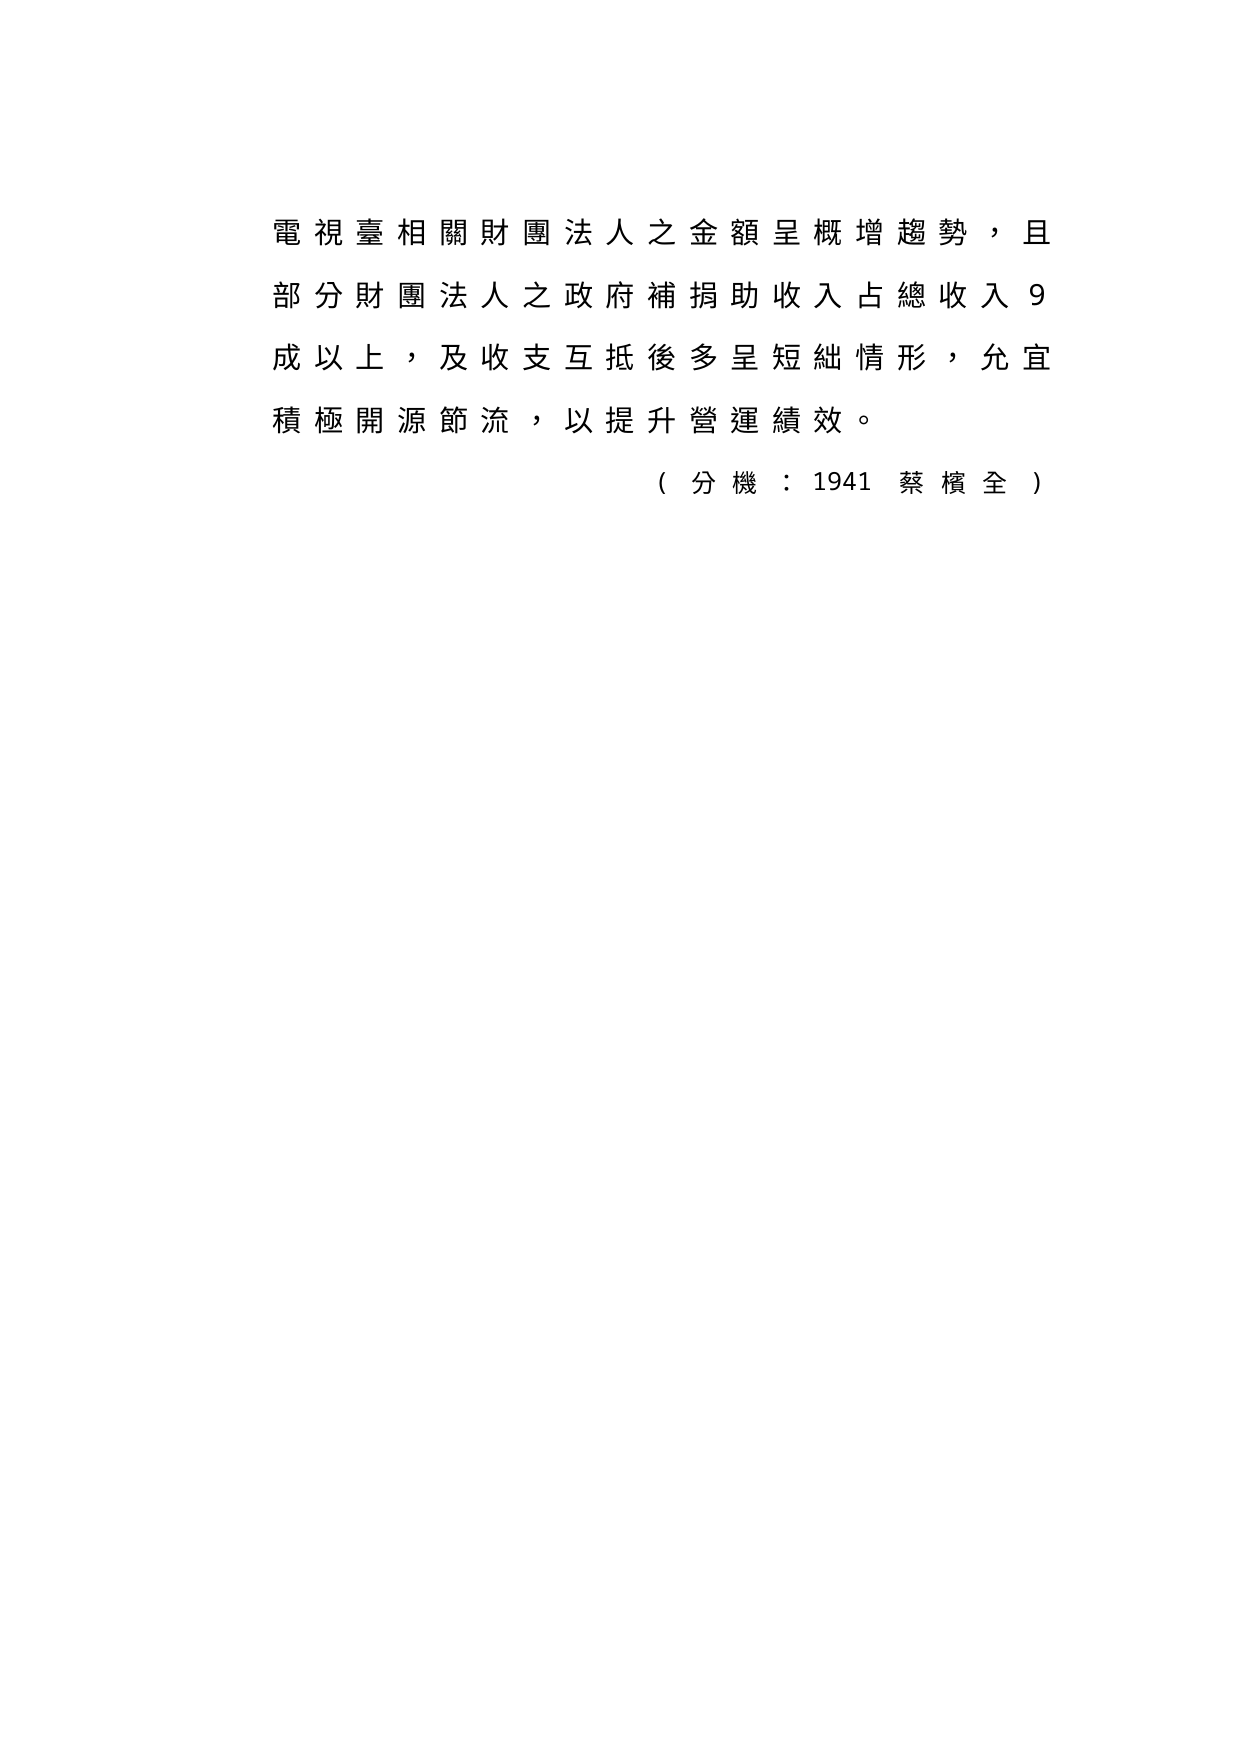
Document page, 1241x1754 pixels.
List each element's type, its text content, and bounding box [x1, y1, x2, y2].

text (分機：1941 蔡檳全) [183, 439, 1058, 502]
text 電視臺相關財團法人之金額呈概增趨勢，且部分財團法人之政府補捐助收入占總收入9成以上，及收支互抵後多呈短絀情形，允宜積極開源節流，以提升營運績效。 [242, 189, 1058, 439]
